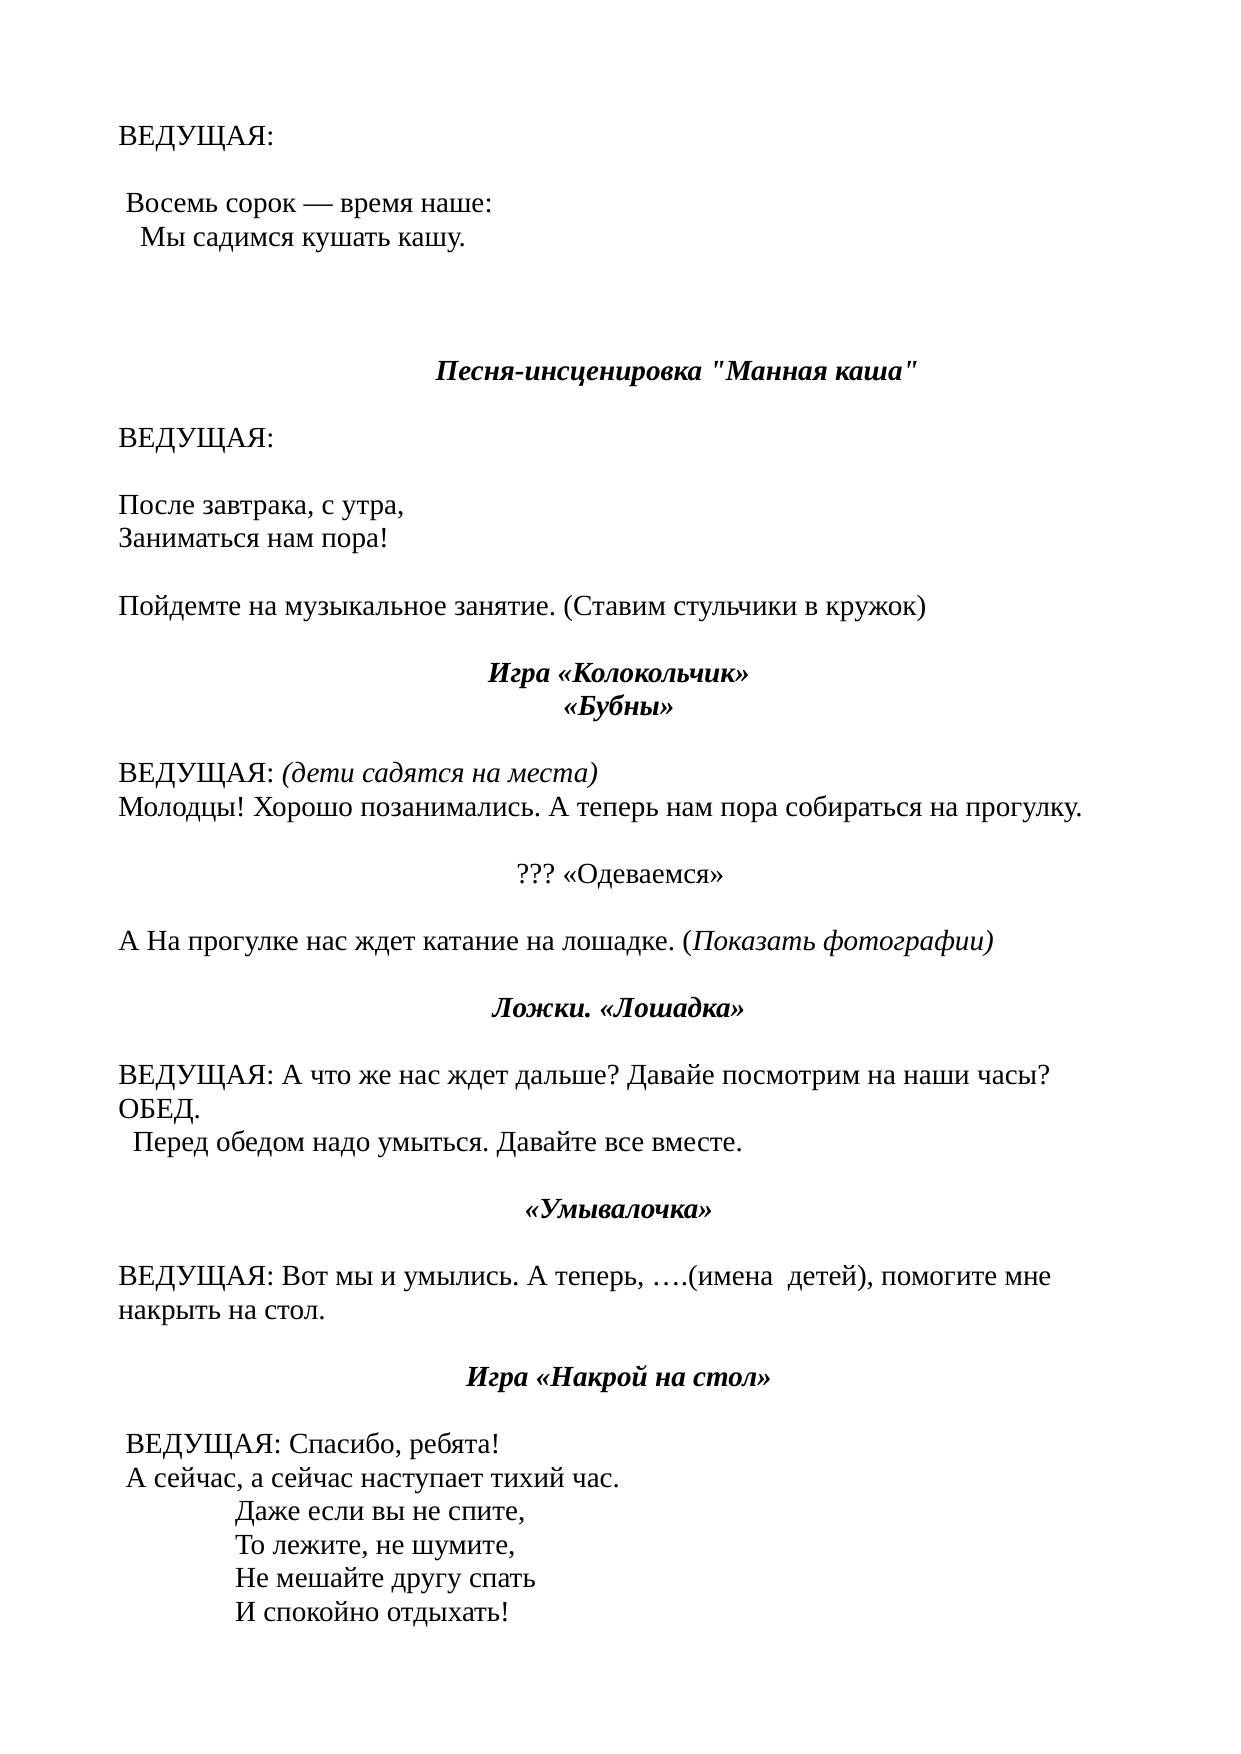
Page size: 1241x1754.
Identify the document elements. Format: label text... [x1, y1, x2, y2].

text «Умывалочка» [118, 1191, 1122, 1225]
text Не мешайте другу спать [118, 1560, 1122, 1594]
text «Бубны» [118, 688, 1122, 722]
text А сейчас, а сейчас наступает тихий час. [118, 1460, 1122, 1493]
text ВЕДУЩАЯ: (дети садятся на места) [118, 755, 1122, 789]
text Даже если вы не спите, [118, 1493, 1122, 1527]
text А На прогулке нас ждет катание на лошадке. (Показать фотографии) [118, 923, 1122, 957]
text Ложки. «Лошадка» [118, 990, 1122, 1024]
text ??? «Одеваемся» [118, 856, 1122, 889]
text ВЕДУЩАЯ: А что же нас ждет дальше? Давайе посмотрим на наши часы? ОБЕД. [118, 1057, 1122, 1124]
text И спокойно отдыхать! [118, 1594, 1122, 1627]
text ВЕДУЩАЯ: Спасибо, ребята! [118, 1426, 1122, 1460]
text Мы садимся кушать кашу. [118, 219, 1122, 252]
text После завтрака, с утра, [118, 487, 1122, 521]
text Игра «Колокольчик» [118, 655, 1122, 688]
text ВЕДУЩАЯ: [118, 420, 1122, 453]
text Восемь сорок — время наше: [118, 185, 1122, 219]
text ВЕДУЩАЯ: Вот мы и умылись. А теперь, ….(имена детей), помогите мне накрыть на стол. [118, 1258, 1122, 1326]
text Пойдемте на музыкальное занятие. (Ставим стульчики в кружок) [118, 588, 1122, 621]
text Молодцы! Хорошо позанимались. А теперь нам пора собираться на прогулку. [118, 789, 1122, 822]
text Заниматься нам пора! [118, 521, 1122, 554]
text То лежите, не шумите, [118, 1527, 1122, 1560]
text ВЕДУЩАЯ: [118, 118, 1122, 152]
text Игра «Накрой на стол» [118, 1359, 1122, 1393]
text Перед обедом надо умыться. Давайте все вместе. [118, 1124, 1122, 1158]
text Песня-инсценировка "Манная каша" [118, 353, 1122, 386]
